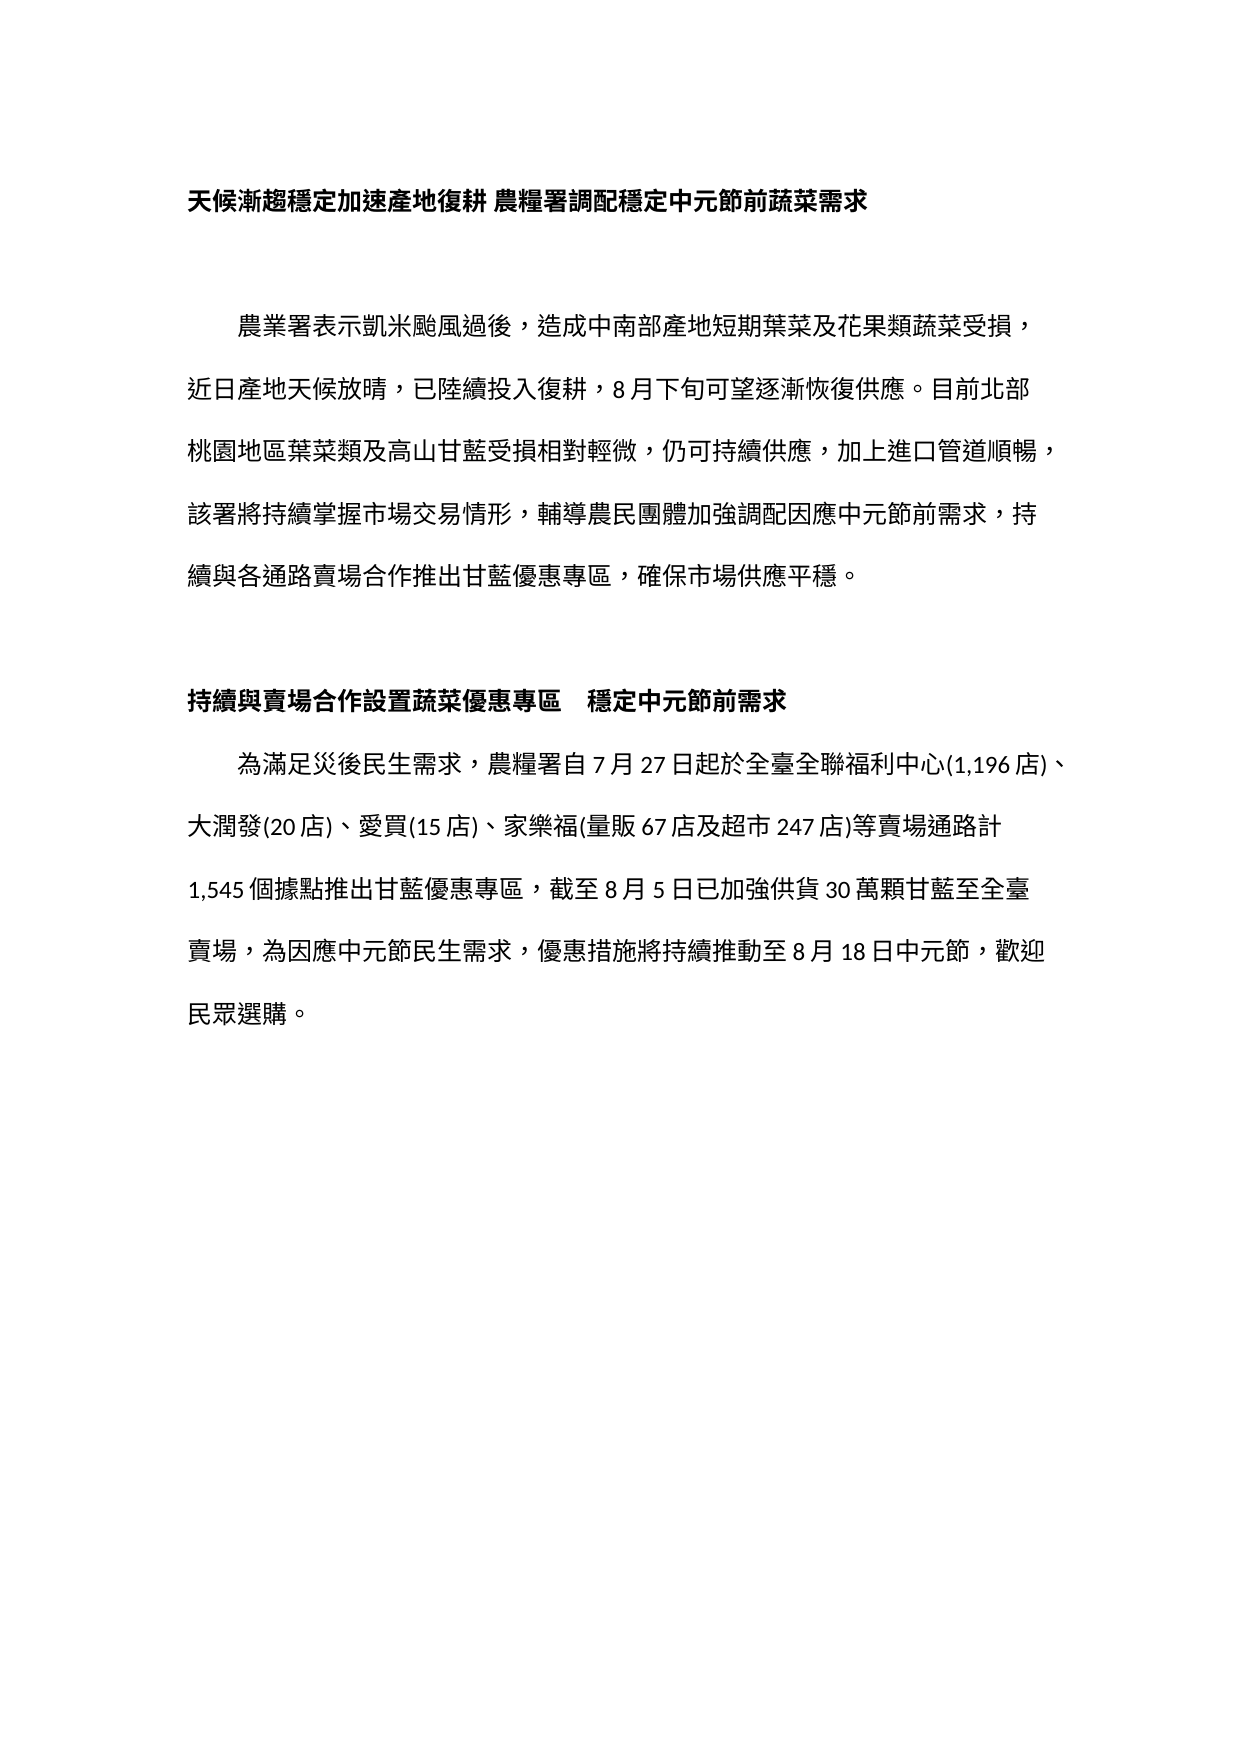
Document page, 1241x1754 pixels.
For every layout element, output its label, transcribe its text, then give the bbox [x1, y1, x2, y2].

text 持續與賣場合作設置蔬菜優惠專區 穩定中元節前需求 [187, 658, 1053, 721]
text 為滿足災後民生需求，農糧署自7月27日起於全臺全聯福利中心(1,196店)、大潤發(20店)、愛買(15店)、家樂福(量販67店及超市247店)等賣場通路計1,545個據點推出甘藍優惠專區，截至8月5日已加強供貨30萬顆甘藍至全臺賣場，為因應中元節民生需求，優惠措施將持續推動至8月18日中元節，歡迎民眾選購。 [187, 721, 1053, 1033]
text 天候漸趨穩定加速產地復耕 農糧署調配穩定中元節前蔬菜需求 [187, 158, 1053, 221]
text 農業署表示凱米颱風過後，造成中南部產地短期葉菜及花果類蔬菜受損，近日產地天候放晴，已陸續投入復耕，8月下旬可望逐漸恢復供應。目前北部桃園地區葉菜類及高山甘藍受損相對輕微，仍可持續供應，加上進口管道順暢，該署將持續掌握市場交易情形，輔導農民團體加強調配因應中元節前需求，持續與各通路賣場合作推出甘藍優惠專區，確保市場供應平穩。 [187, 283, 1053, 596]
